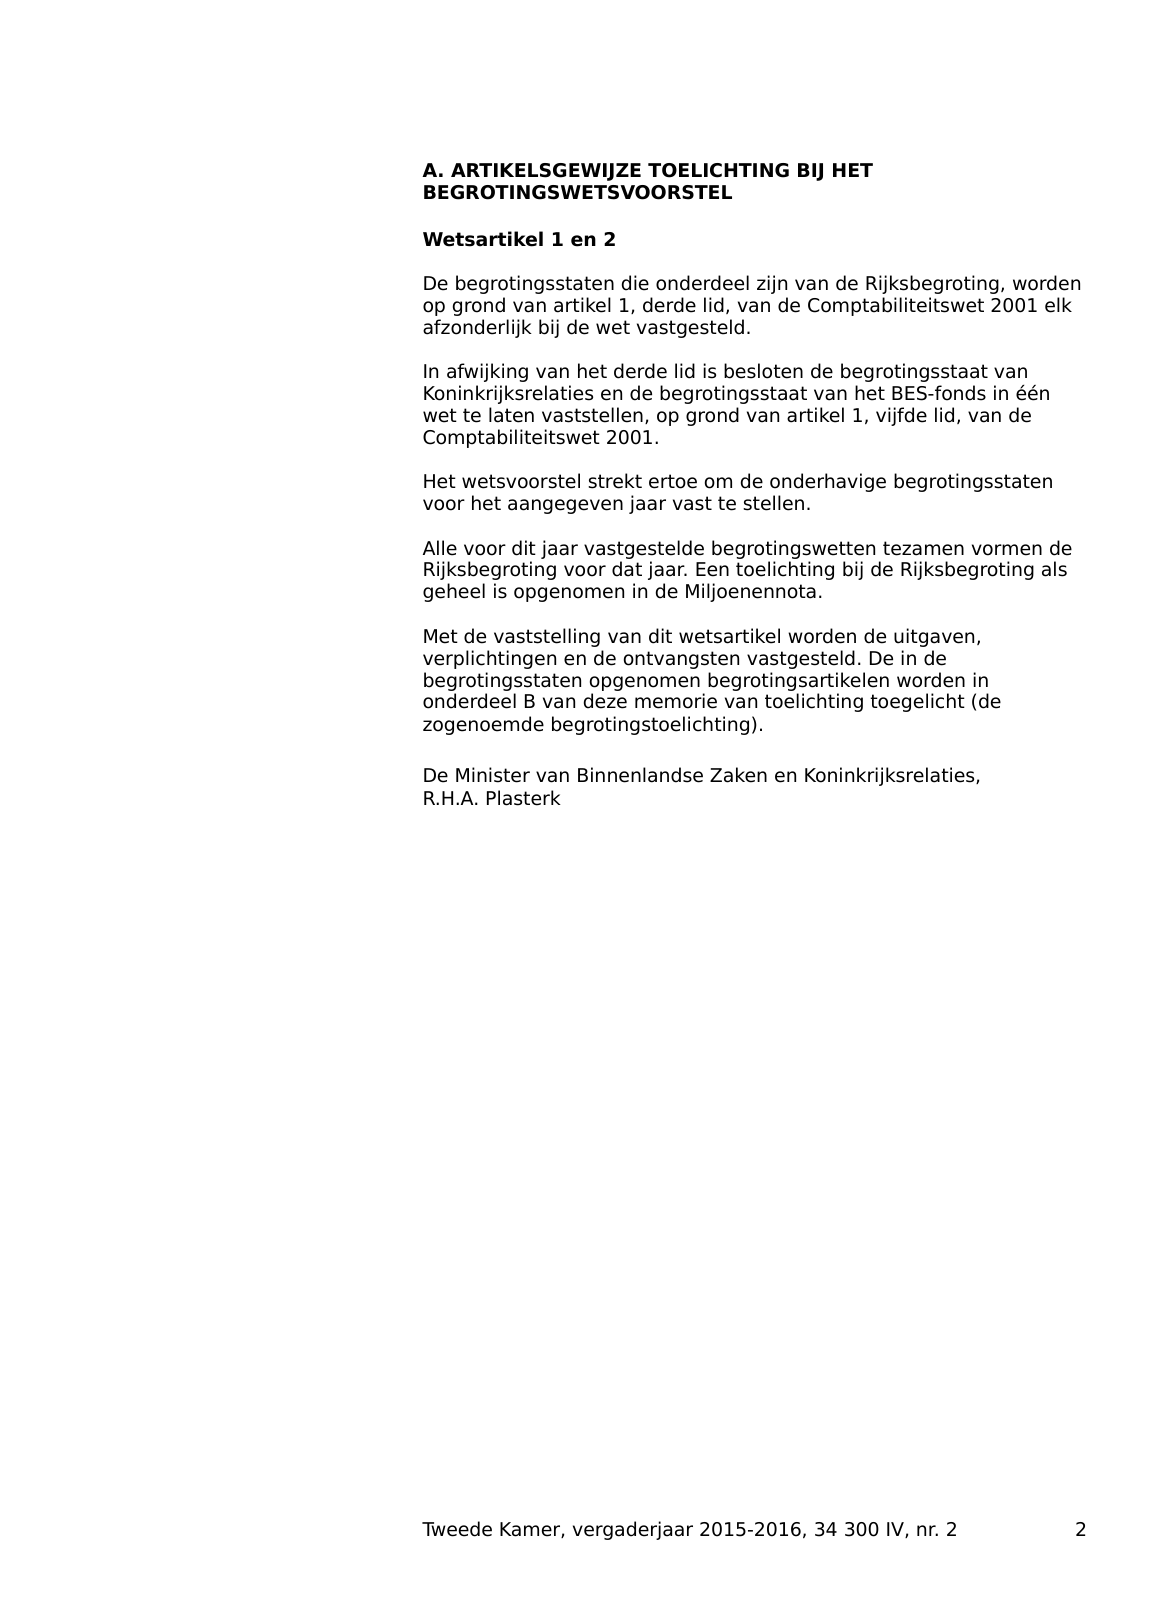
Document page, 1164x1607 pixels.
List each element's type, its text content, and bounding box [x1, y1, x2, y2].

subtitle A. ARTIKELSGEWIJZE TOELICHTING BIJ HET BEGROTINGSWETSVOORSTEL [422, 160, 1087, 204]
text De begrotingsstaten die onderdeel zijn van de Rijksbegroting, worden op grond van artikel 1, derde lid, van de Comptabiliteitswet 2001 elk afzonderlijk bij de wet vastgesteld. [422, 273, 1087, 339]
subtitle Wetsartikel 1 en 2 [422, 229, 1087, 251]
text De Minister van Binnenlandse Zaken en Koninkrijksrelaties, R.H.A. Plasterk [422, 765, 1087, 809]
text In afwijking van het derde lid is besloten de begrotingsstaat van Koninkrijksrelaties en de begrotingsstaat van het BES-fonds in één wet te laten vaststellen, op grond van artikel 1, vijfde lid, van de Comptabiliteitswet 2001. [422, 361, 1087, 449]
text Met de vaststelling van dit wetsartikel worden de uitgaven, verplichtingen en de ontvangsten vastgesteld. De in de begrotingsstaten opgenomen begrotingsartikelen worden in onderdeel B van deze memorie van toelichting toegelicht (de zogenoemde begrotingstoelichting). [422, 626, 1087, 735]
text Alle voor dit jaar vastgestelde begrotingswetten tezamen vormen de Rijksbegroting voor dat jaar. Een toelichting bij de Rijksbegroting als geheel is opgenomen in de Miljoenennota. [422, 537, 1087, 603]
text Het wetsvoorstel strekt ertoe om de onderhavige begrotingsstaten voor het aangegeven jaar vast te stellen. [422, 471, 1087, 515]
